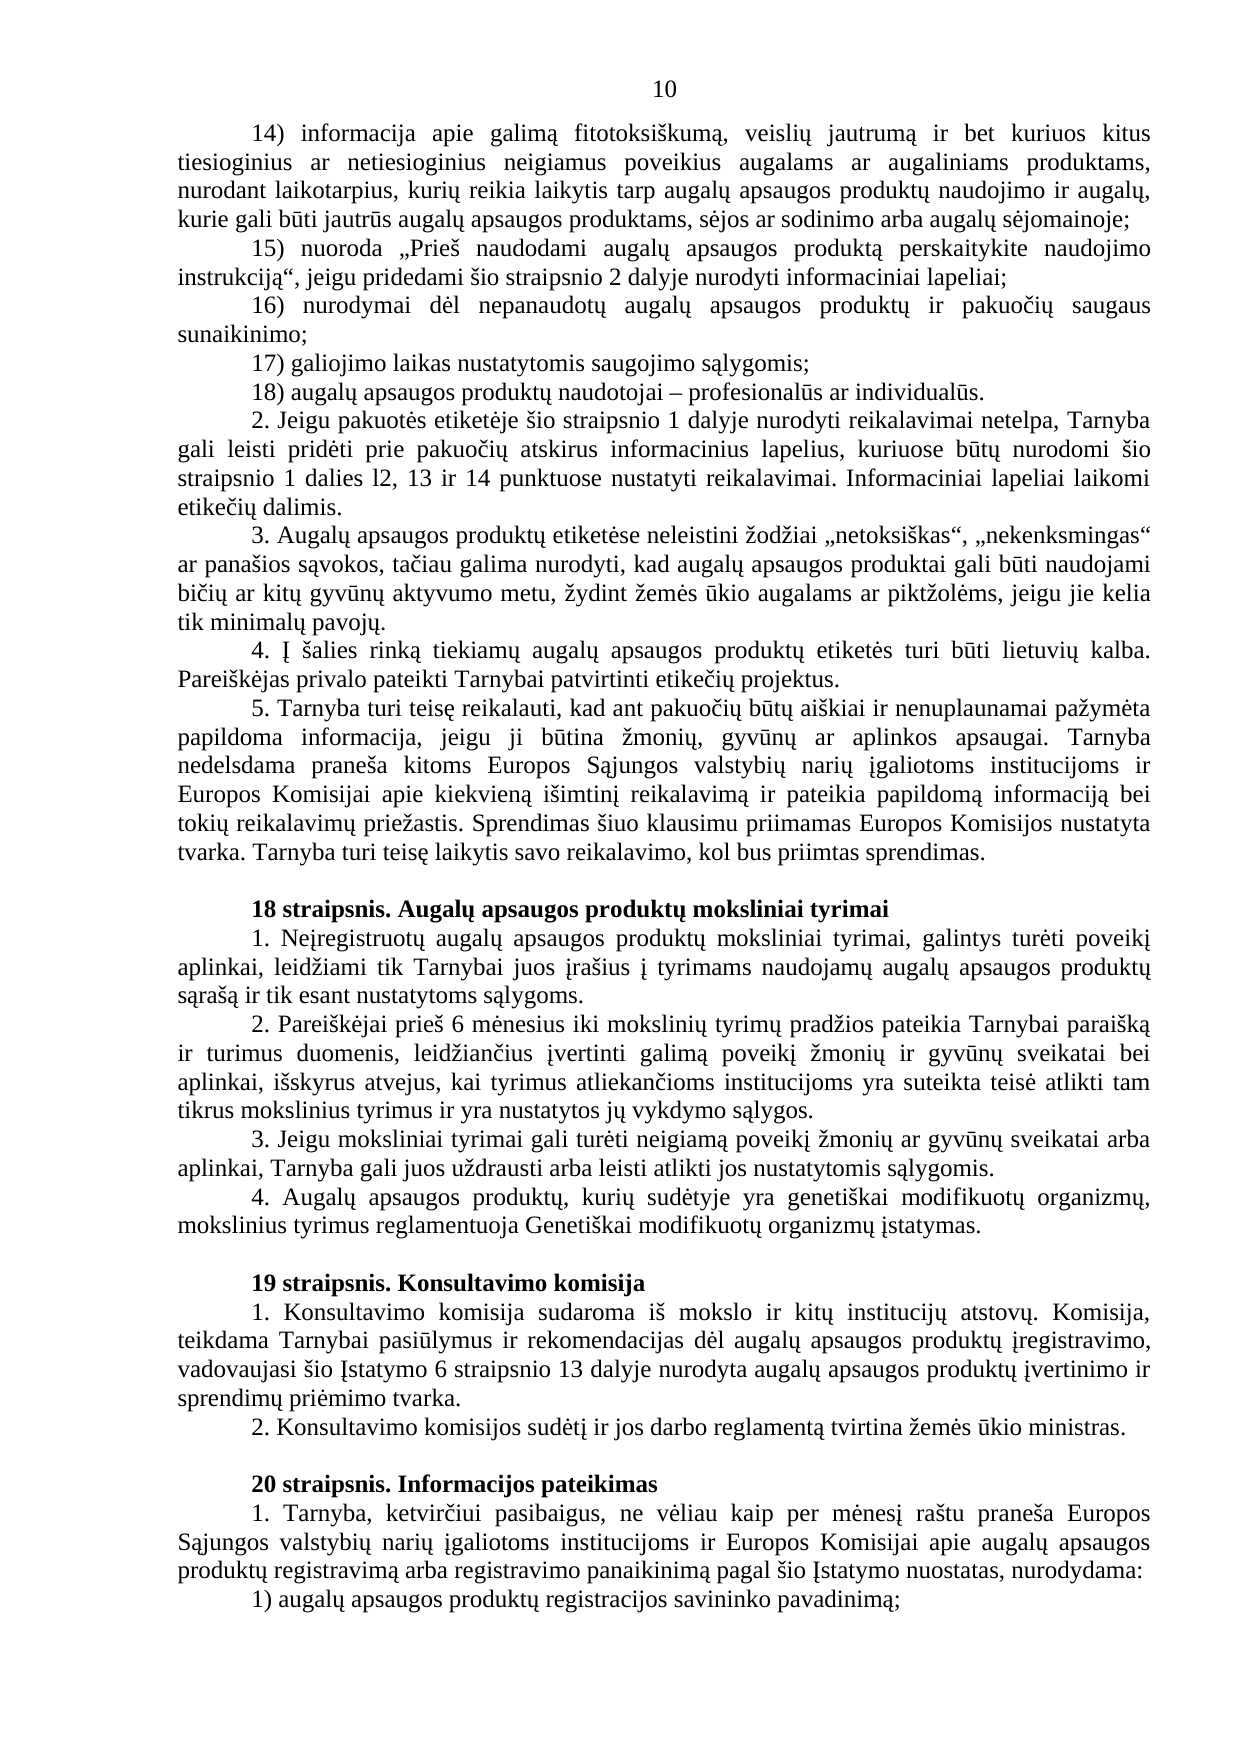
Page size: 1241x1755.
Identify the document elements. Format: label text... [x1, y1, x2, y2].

text 1. Konsultavimo komisija sudaroma iš mokslo ir kitų institucijų atstovų. Komisija, teikdama Tarnybai pasiūlymus ir rekomendacijas dėl augalų apsaugos produktų įregistravimo, vadovaujasi šio Įstatymo 6 straipsnio 13 dalyje nurodyta augalų apsaugos produktų įvertinimo ir sprendimų priėmimo tvarka. [177, 1297, 1152, 1412]
text 2. Konsultavimo komisijos sudėtį ir jos darbo reglamentą tvirtina žemės ūkio ministras. [177, 1412, 1152, 1441]
text 15) nuoroda „Prieš naudodami augalų apsaugos produktą perskaitykite naudojimo instrukciją“, jeigu pridedami šio straipsnio 2 dalyje nurodyti informaciniai lapeliai; [177, 233, 1152, 291]
text 3. Jeigu moksliniai tyrimai gali turėti neigiamą poveikį žmonių ar gyvūnų sveikatai arba aplinkai, Tarnyba gali juos uždrausti arba leisti atlikti jos nustatytomis sąlygomis. [177, 1124, 1152, 1182]
text 1. Neįregistruotų augalų apsaugos produktų moksliniai tyrimai, galintys turėti poveikį aplinkai, leidžiami tik Tarnybai juos įrašius į tyrimams naudojamų augalų apsaugos produktų sąrašą ir tik esant nustatytoms sąlygoms. [177, 923, 1152, 1009]
text 4. Augalų apsaugos produktų, kurių sudėtyje yra genetiškai modifikuotų organizmų, mokslinius tyrimus reglamentuoja Genetiškai modifikuotų organizmų įstatymas. [177, 1182, 1152, 1239]
text 20 straipsnis. Informacijos pateikimas [177, 1469, 1152, 1498]
text 17) galiojimo laikas nustatytomis saugojimo sąlygomis; [177, 348, 1152, 377]
text 18 straipsnis. Augalų apsaugos produktų moksliniai tyrimai [177, 894, 1152, 923]
text 2. Pareiškėjai prieš 6 mėnesius iki mokslinių tyrimų pradžios pateikia Tarnybai paraišką ir turimus duomenis, leidžiančius įvertinti galimą poveikį žmonių ir gyvūnų sveikatai bei aplinkai, išskyrus atvejus, kai tyrimus atliekančioms institucijoms yra suteikta teisė atlikti tam tikrus mokslinius tyrimus ir yra nustatytos jų vykdymo sąlygos. [177, 1009, 1152, 1124]
text 2. Jeigu pakuotės etiketėje šio straipsnio 1 dalyje nurodyti reikalavimai netelpa, Tarnyba gali leisti pridėti prie pakuočių atskirus informacinius lapelius, kuriuose būtų nurodomi šio straipsnio 1 dalies l2, 13 ir 14 punktuose nustatyti reikalavimai. Informaciniai lapeliai laikomi etikečių dalimis. [177, 406, 1152, 521]
text 5. Tarnyba turi teisę reikalauti, kad ant pakuočių būtų aiškiai ir nenuplaunamai pažymėta papildoma informacija, jeigu ji būtina žmonių, gyvūnų ar aplinkos apsaugai. Tarnyba nedelsdama praneša kitoms Europos Sąjungos valstybių narių įgaliotoms institucijoms ir Europos Komisijai apie kiekvieną išimtinį reikalavimą ir pateikia papildomą informaciją bei tokių reikalavimų priežastis. Sprendimas šiuo klausimu priimamas Europos Komisijos nustatyta tvarka. Tarnyba turi teisę laikytis savo reikalavimo, kol bus priimtas sprendimas. [177, 693, 1152, 866]
text 1) augalų apsaugos produktų registracijos savininko pavadinimą; [177, 1584, 1152, 1613]
text 14) informacija apie galimą fitotoksiškumą, veislių jautrumą ir bet kuriuos kitus tiesioginius ar netiesioginius neigiamus poveikius augalams ar augaliniams produktams, nurodant laikotarpius, kurių reikia laikytis tarp augalų apsaugos produktų naudojimo ir augalų, kurie gali būti jautrūs augalų apsaugos produktams, sėjos ar sodinimo arba augalų sėjomainoje; [177, 118, 1152, 233]
text 1. Tarnyba, ketvirčiui pasibaigus, ne vėliau kaip per mėnesį raštu praneša Europos Sąjungos valstybių narių įgaliotoms institucijoms ir Europos Komisijai apie augalų apsaugos produktų registravimą arba registravimo panaikinimą pagal šio Įstatymo nuostatas, nurodydama: [177, 1498, 1152, 1584]
text 18) augalų apsaugos produktų naudotojai – profesionalūs ar individualūs. [177, 377, 1152, 406]
text 19 straipsnis. Konsultavimo komisija [177, 1268, 1152, 1297]
text 16) nurodymai dėl nepanaudotų augalų apsaugos produktų ir pakuočių saugaus sunaikinimo; [177, 291, 1152, 348]
text 4. Į šalies rinką tiekiamų augalų apsaugos produktų etiketės turi būti lietuvių kalba. Pareiškėjas privalo pateikti Tarnybai patvirtinti etikečių projektus. [177, 636, 1152, 693]
text 3. Augalų apsaugos produktų etiketėse neleistini žodžiai „netoksiškas“, „nekenksmingas“ ar panašios sąvokos, tačiau galima nurodyti, kad augalų apsaugos produktai gali būti naudojami bičių ar kitų gyvūnų aktyvumo metu, žydint žemės ūkio augalams ar piktžolėms, jeigu jie kelia tik minimalų pavojų. [177, 521, 1152, 636]
